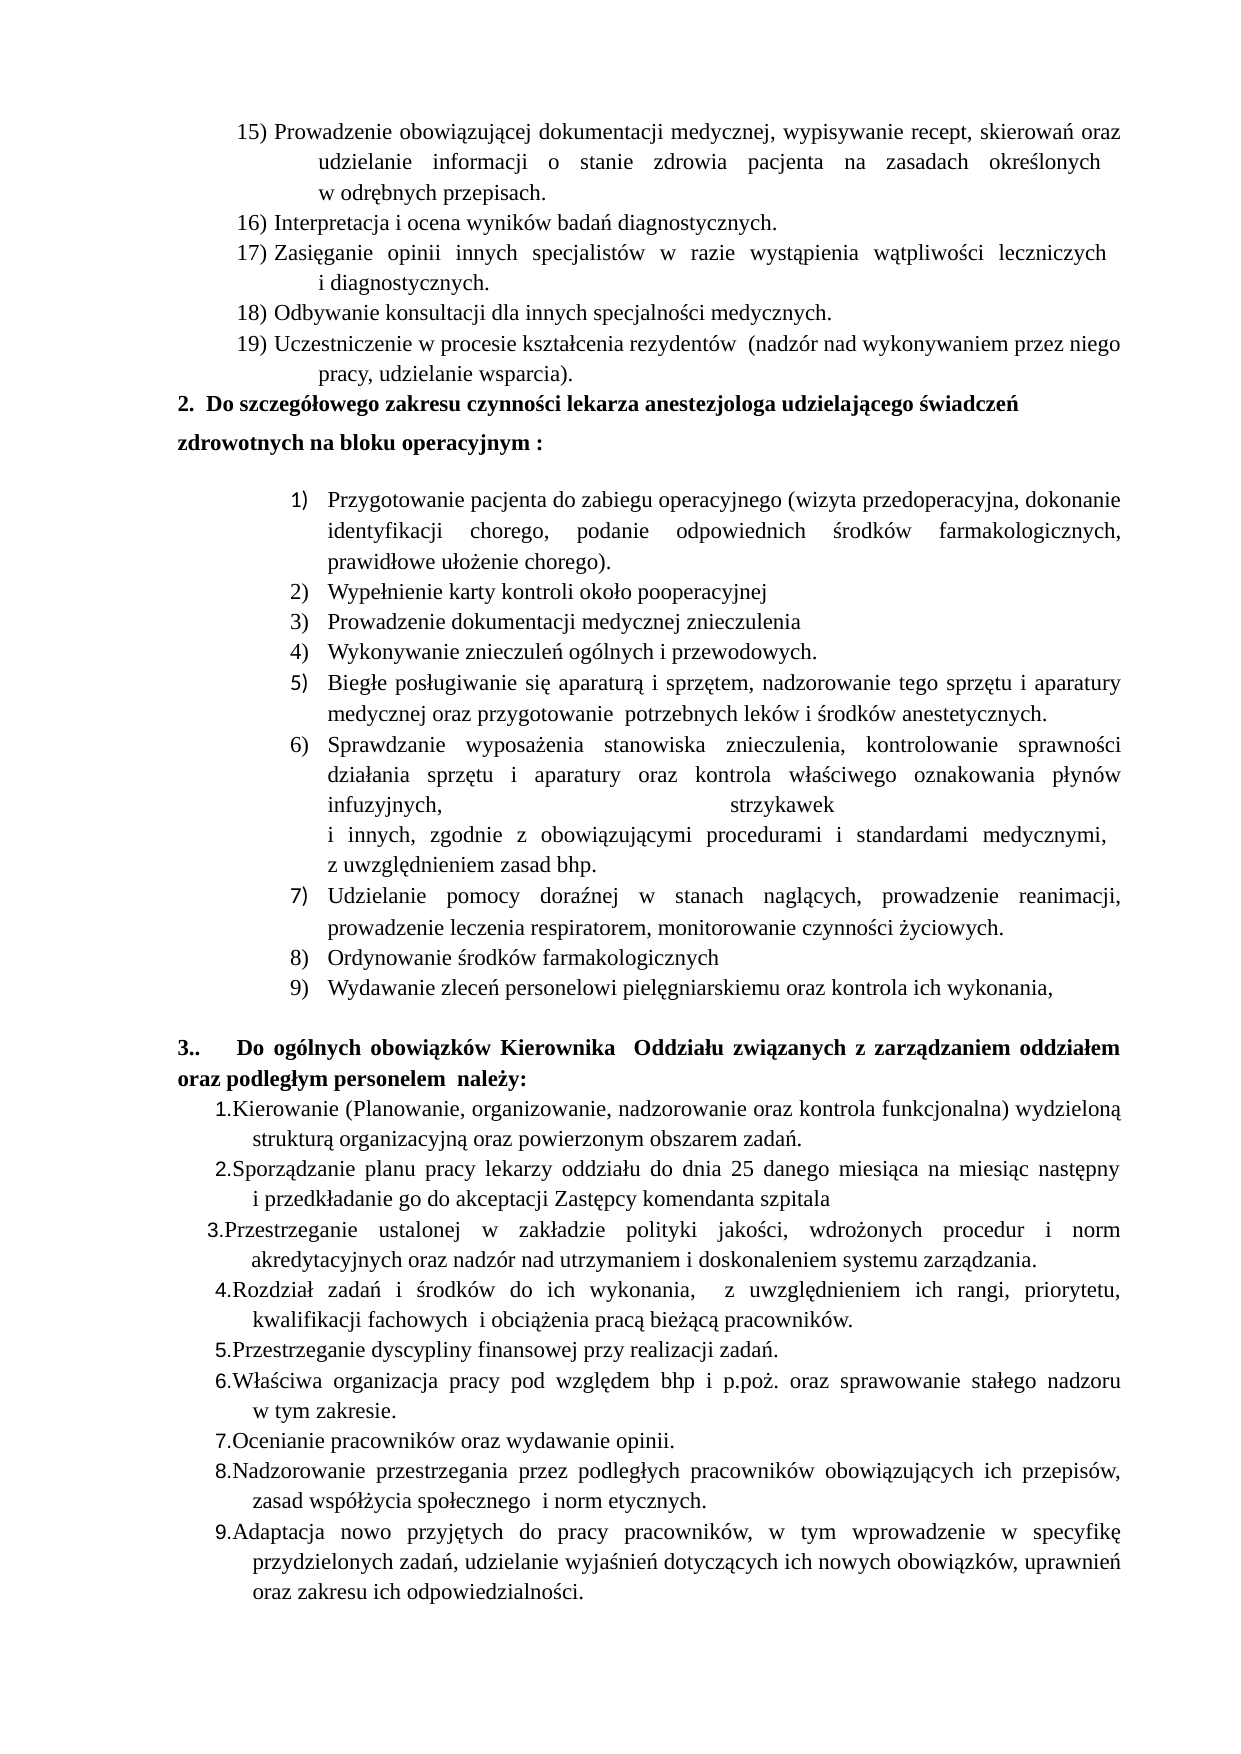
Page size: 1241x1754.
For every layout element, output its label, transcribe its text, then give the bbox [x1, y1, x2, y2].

list Sporządzanie planu pracy lekarzy oddziału do dnia 25 danego miesiąca na miesiąc następny i przedkładanie go do akceptacji Zastępcy komendanta szpitala [215, 1155, 1122, 1212]
list Odbywanie konsultacji dla innych specjalności medycznych. [236, 299, 1122, 326]
list Właściwa organizacja pracy pod względem bhp i p.poż. oraz sprawowanie stałego nadzoru w tym zakresie. [215, 1367, 1122, 1423]
list Kierowanie (Planowanie, organizowanie, nadzorowanie oraz kontrola funkcjonalna) wydzieloną strukturą organizacyjną oraz powierzonym obszarem zadań. [215, 1095, 1122, 1151]
list Zasięganie opinii innych specjalistów w razie wystąpienia wątpliwości leczniczych i diagnostycznych. [236, 239, 1122, 296]
list Przestrzeganie dyscypliny finansowej przy realizacji zadań. [215, 1336, 1122, 1363]
list Prowadzenie dokumentacji medycznej znieczulenia [290, 608, 1122, 634]
list Uczestniczenie w procesie kształcenia rezydentów (nadzór nad wykonywaniem przez niego pracy, udzielanie wsparcia). [236, 329, 1122, 386]
list Ordynowanie środków farmakologicznych [290, 944, 1122, 970]
list Sprawdzanie wyposażenia stanowiska znieczulenia, kontrolowanie sprawności działania sprzętu i aparatury oraz kontrola właściwego oznakowania płynów infuzyjnych, strzykawek i innych, zgodnie z obowiązującymi procedurami i standardami medycznymi, z uwzględnieniem zasad bhp. [290, 731, 1122, 878]
list Nadzorowanie przestrzegania przez podległych pracowników obowiązujących ich przepisów, zasad współżycia społecznego i norm etycznych. [215, 1457, 1122, 1514]
list Przygotowanie pacjenta do zabiegu operacyjnego (wizyta przedoperacyjna, dokonanie identyfikacji chorego, podanie odpowiednich środków farmakologicznych, prawidłowe ułożenie chorego). [290, 486, 1122, 574]
text 3.. Do ogólnych obowiązków Kierownika Oddziału związanych z zarządzaniem oddziałem oraz podległym personelem należy: [177, 1034, 1122, 1091]
list Adaptacja nowo przyjętych do pracy pracowników, w tym wprowadzenie w specyfikę przydzielonych zadań, udzielanie wyjaśnień dotyczących ich nowych obowiązków, uprawnień oraz zakresu ich odpowiedzialności. [215, 1518, 1122, 1604]
list Wypełnienie karty kontroli około pooperacyjnej [290, 578, 1122, 604]
text 2. Do szczegółowego zakresu czynności lekarza anestezjologa udzielającego świadczeń zdrowotnych na bloku operacyjnym : [177, 390, 1122, 456]
list Ocenianie pracowników oraz wydawanie opinii. [215, 1427, 1122, 1453]
list Interpretacja i ocena wyników badań diagnostycznych. [236, 209, 1122, 235]
list Wydawanie zleceń personelowi pielęgniarskiemu oraz kontrola ich wykonania, [290, 974, 1122, 1000]
list Udzielanie pomocy doraźnej w stanach naglących, prowadzenie reanimacji, prowadzenie leczenia respiratorem, monitorowanie czynności życiowych. [290, 882, 1122, 940]
list Prowadzenie obowiązującej dokumentacji medycznej, wypisywanie recept, skierowań oraz udzielanie informacji o stanie zdrowia pacjenta na zasadach określonych w odrębnych przepisach. [236, 118, 1122, 205]
list Biegłe posługiwanie się aparaturą i sprzętem, nadzorowanie tego sprzętu i aparatury medycznej oraz przygotowanie potrzebnych leków i środków anestetycznych. [290, 668, 1122, 727]
list Przestrzeganie ustalonej w zakładzie polityki jakości, wdrożonych procedur i norm akredytacyjnych oraz nadzór nad utrzymaniem i doskonaleniem systemu zarządzania. [207, 1216, 1122, 1272]
list Wykonywanie znieczuleń ogólnych i przewodowych. [290, 638, 1122, 665]
list Rozdział zadań i środków do ich wykonania, z uwzględnieniem ich rangi, priorytetu, kwalifikacji fachowych i obciążenia pracą bieżącą pracowników. [215, 1276, 1122, 1333]
